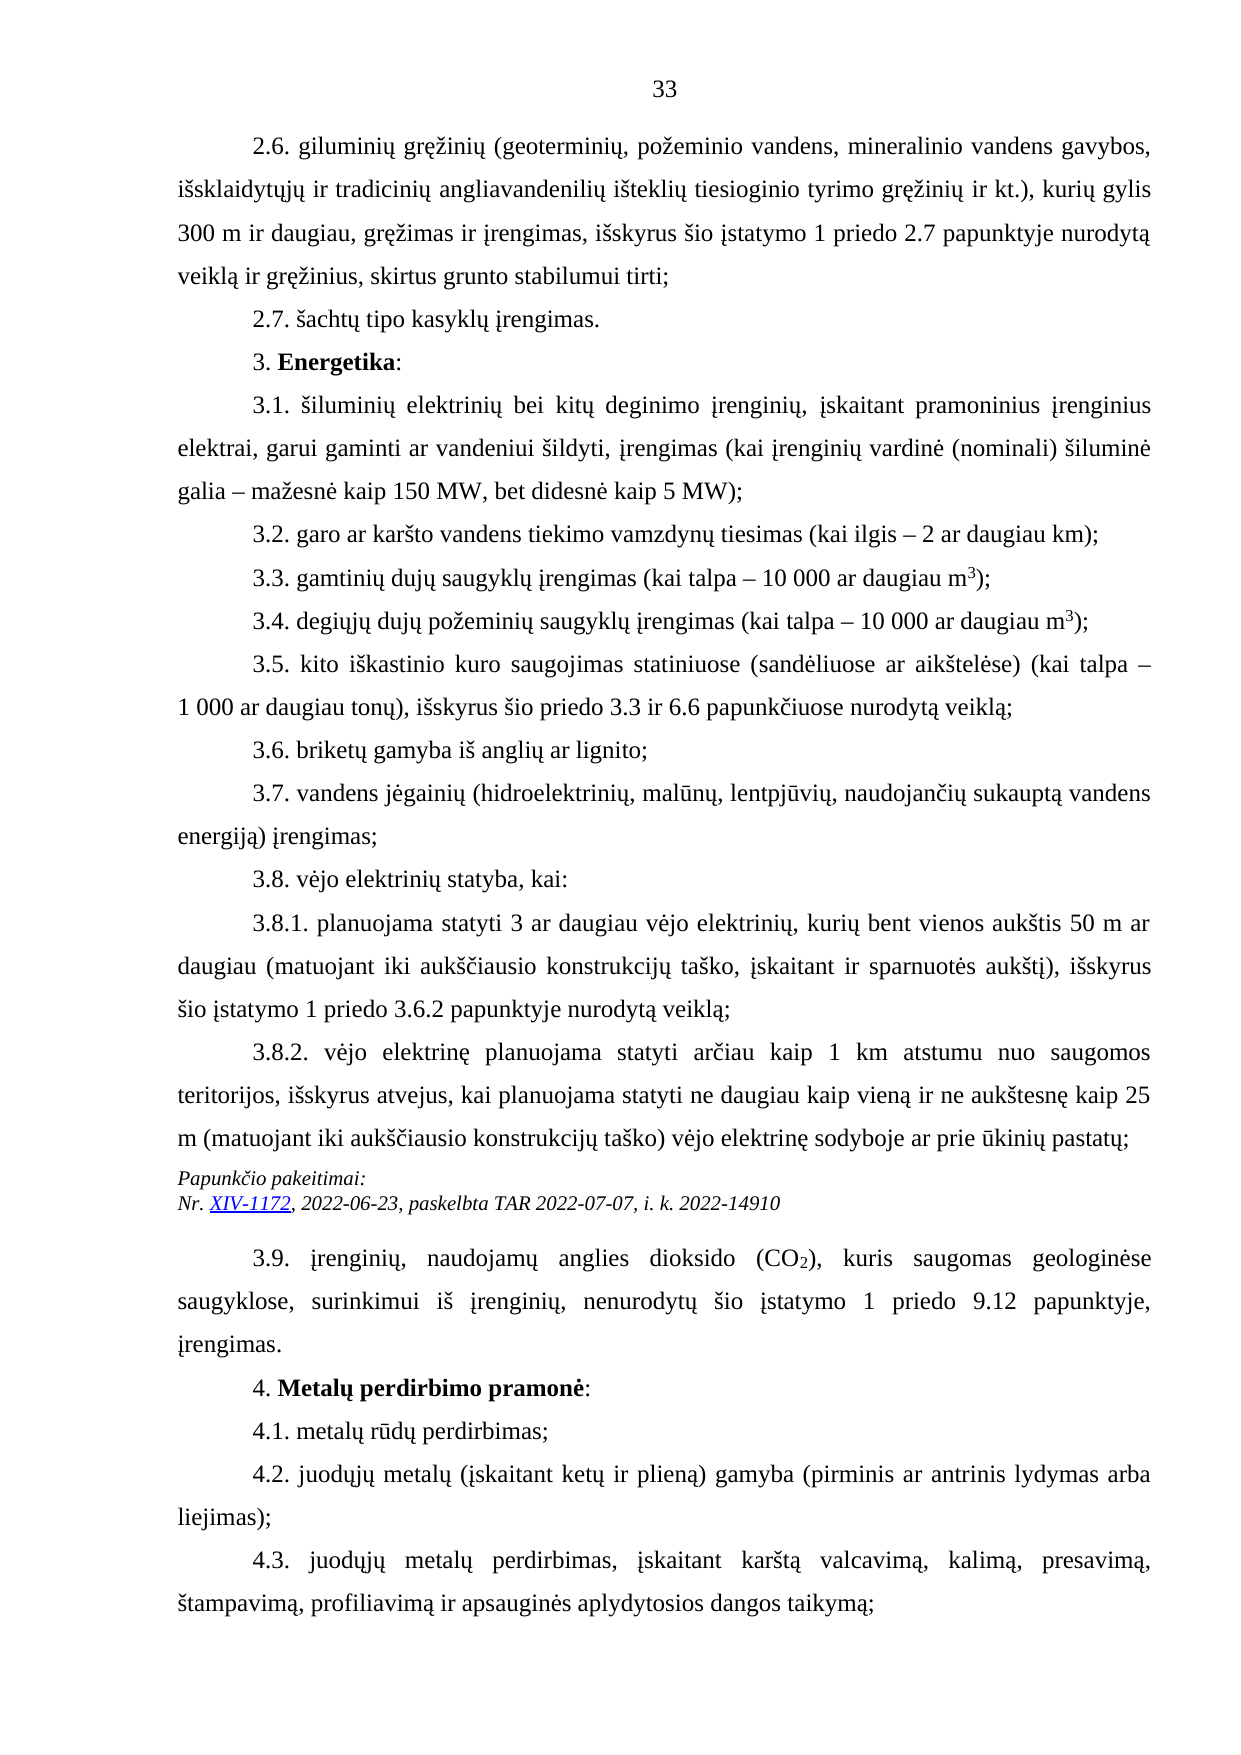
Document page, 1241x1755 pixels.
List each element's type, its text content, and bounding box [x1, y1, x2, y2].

text 2.6. giluminių gręžinių (geoterminių, požeminio vandens, mineralinio vandens gavybos, išsklaidytųjų ir tradicinių angliavandenilių išteklių tiesioginio tyrimo gręžinių ir kt.), kurių gylis 300 m ir daugiau, gręžimas ir įrengimas, išskyrus šio įstatymo 1 priedo 2.7 papunktyje nurodytą veiklą ir gręžinius, skirtus grunto stabilumui tirti; [177, 131, 1152, 289]
text 3.1. šiluminių elektrinių bei kitų deginimo įrenginių, įskaitant pramoninius įrenginius elektrai, garui gaminti ar vandeniui šildyti, įrengimas (kai įrenginių vardinė (nominali) šiluminė galia – mažesnė kaip 150 MW, bet didesnė kaip 5 MW); [177, 390, 1152, 505]
text 3.5. kito iškastinio kuro saugojimas statiniuose (sandėliuose ar aikštelėse) (kai talpa – 1 000 ar daugiau tonų), išskyrus šio priedo 3.3 ir 6.6 papunkčiuose nurodytą veiklą; [177, 649, 1152, 721]
text 3. Energetika: [177, 347, 1152, 376]
text 4.1. metalų rūdų perdirbimas; [177, 1416, 1152, 1444]
text 3.7. vandens jėgainių (hidroelektrinių, malūnų, lentpjūvių, naudojančių sukauptą vandens energiją) įrengimas; [177, 778, 1152, 850]
text 3.3. gamtinių dujų saugyklų įrengimas (kai talpa – 10 000 ar daugiau m3); [177, 563, 1152, 591]
text 3.2. garo ar karšto vandens tiekimo vamzdynų tiesimas (kai ilgis – 2 ar daugiau km); [177, 519, 1152, 548]
text 3.6. briketų gamyba iš anglių ar lignito; [177, 735, 1152, 764]
text 3.4. degiųjų dujų požeminių saugyklų įrengimas (kai talpa – 10 000 ar daugiau m3); [177, 606, 1152, 634]
text Papunkčio pakeitimai: [177, 1166, 1152, 1190]
text 3.9. įrenginių, naudojamų anglies dioksido (CO2), kuris saugomas geologinėse saugyklose, surinkimui iš įrenginių, nenurodytų šio įstatymo 1 priedo 9.12 papunktyje, įrengimas. [177, 1243, 1152, 1358]
text 4.2. juodųjų metalų (įskaitant ketų ir plieną) gamyba (pirminis ar antrinis lydymas arba liejimas); [177, 1459, 1152, 1531]
text 3.8.2. vėjo elektrinę planuojama statyti arčiau kaip 1 km atstumu nuo saugomos teritorijos, išskyrus atvejus, kai planuojama statyti ne daugiau kaip vieną ir ne aukštesnę kaip 25 m (matuojant iki aukščiausio konstrukcijų taško) vėjo elektrinę sodyboje ar prie ūkinių pastatų; [177, 1037, 1152, 1152]
text Nr. XIV-1172, 2022-06-23, paskelbta TAR 2022-07-07, i. k. 2022-14910 [177, 1190, 1152, 1214]
text 2.7. šachtų tipo kasyklų įrengimas. [177, 304, 1152, 333]
text 3.8. vėjo elektrinių statyba, kai: [177, 864, 1152, 893]
text 3.8.1. planuojama statyti 3 ar daugiau vėjo elektrinių, kurių bent vienos aukštis 50 m ar daugiau (matuojant iki aukščiausio konstrukcijų taško, įskaitant ir sparnuotės aukštį), išskyrus šio įstatymo 1 priedo 3.6.2 papunktyje nurodytą veiklą; [177, 908, 1152, 1023]
text 4. Metalų perdirbimo pramonė: [177, 1373, 1152, 1401]
text 4.3. juodųjų metalų perdirbimas, įskaitant karštą valcavimą, kalimą, presavimą, štampavimą, profiliavimą ir apsauginės aplydytosios dangos taikymą; [177, 1545, 1152, 1617]
